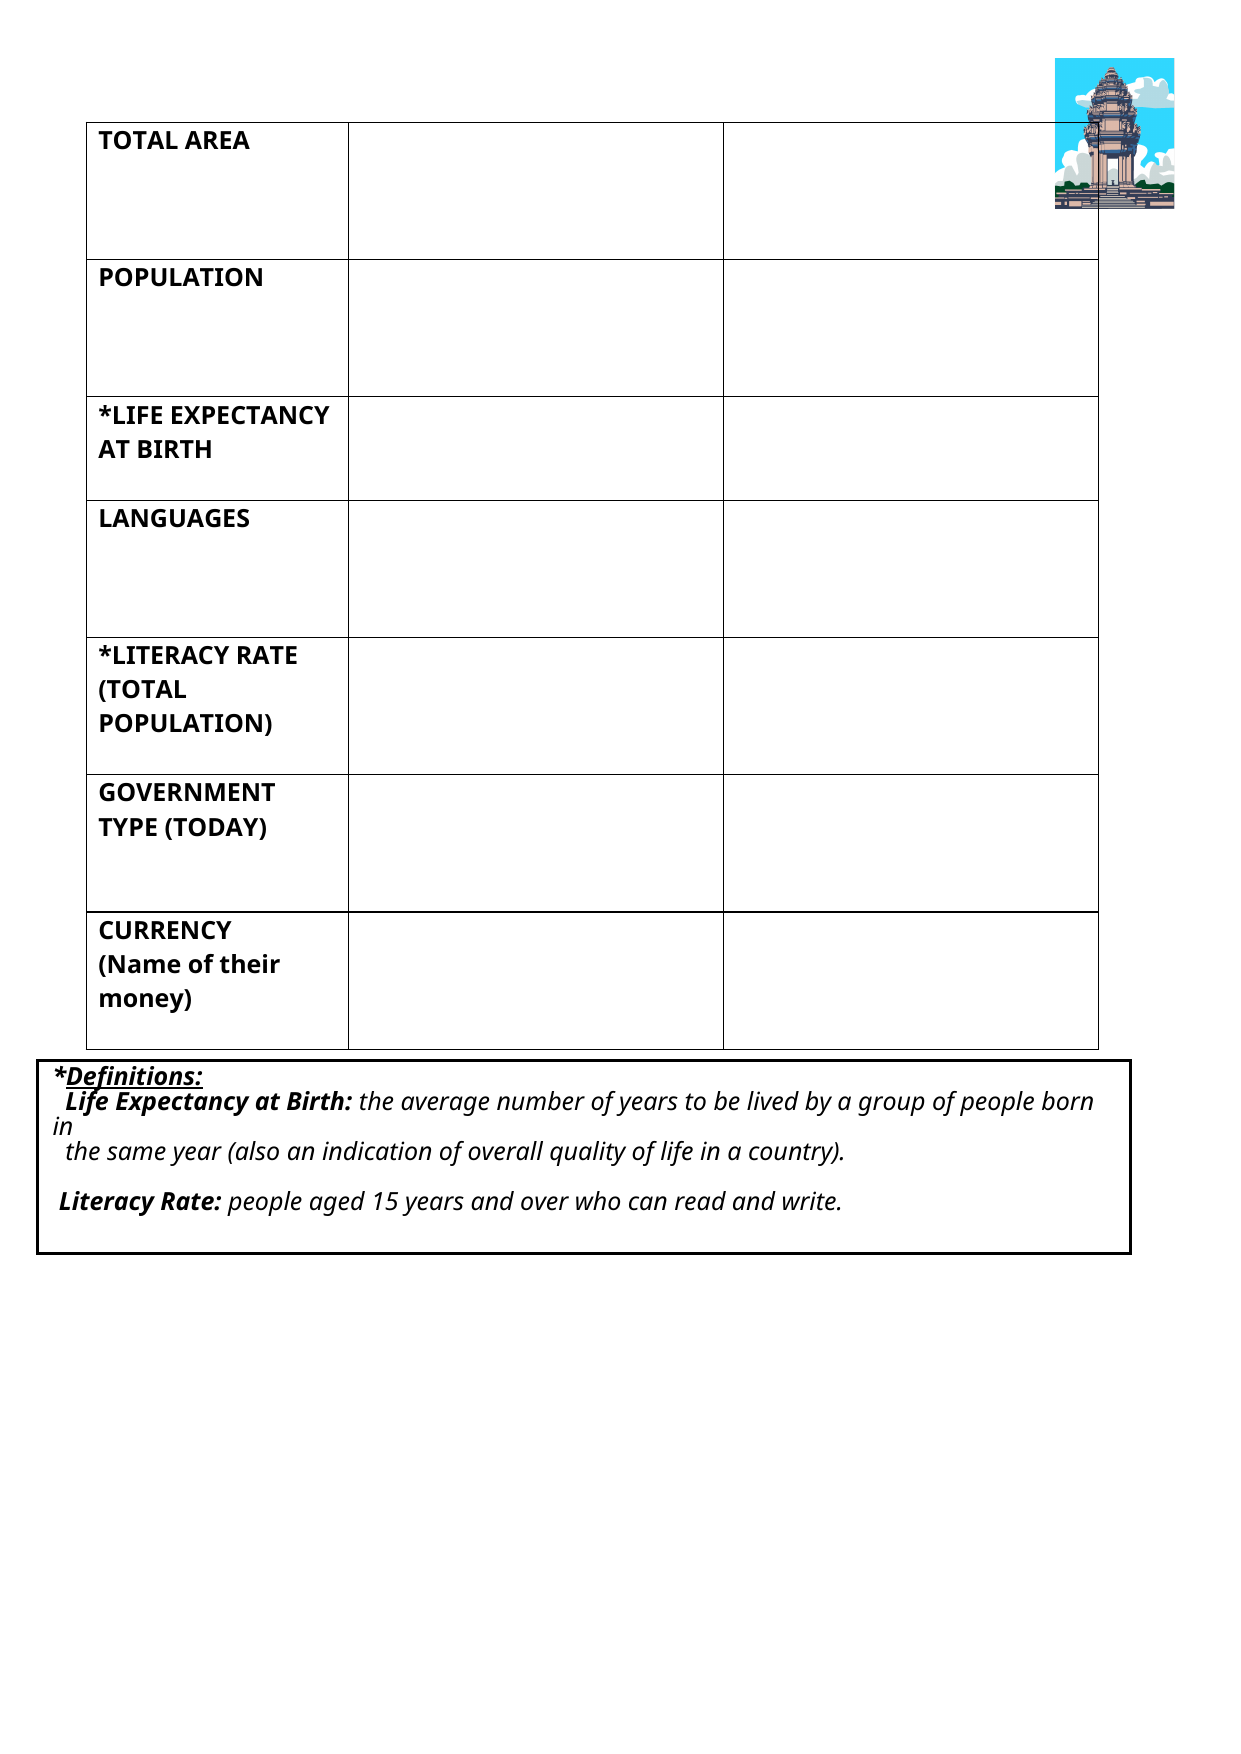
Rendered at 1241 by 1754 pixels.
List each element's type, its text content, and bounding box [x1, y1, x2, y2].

table_cell POPULATION [87, 260, 348, 396]
table_cell *LIFE EXPECTANCY AT BIRTH [87, 397, 348, 499]
table_cell [349, 123, 723, 259]
table_cell [724, 123, 1098, 259]
table_cell [349, 775, 723, 911]
table_cell [724, 775, 1098, 911]
table_cell [724, 397, 1098, 499]
table_cell [724, 260, 1098, 396]
table_cell [724, 638, 1098, 774]
table_cell [349, 260, 723, 396]
table_cell [724, 501, 1098, 637]
table_cell [349, 501, 723, 637]
table_cell LANGUAGES [87, 501, 348, 637]
table_cell [349, 638, 723, 774]
table_cell CURRENCY (Name of their money) [87, 913, 348, 1049]
picture [1054, 58, 1175, 209]
table_cell [349, 397, 723, 499]
table_cell [349, 913, 723, 1049]
table_cell *LITERACY RATE (TOTAL POPULATION) [87, 638, 348, 774]
table_cell TOTAL AREA [87, 123, 348, 259]
table_cell GOVERNMENT TYPE (TODAY) [87, 775, 348, 911]
table_cell [724, 913, 1098, 1049]
